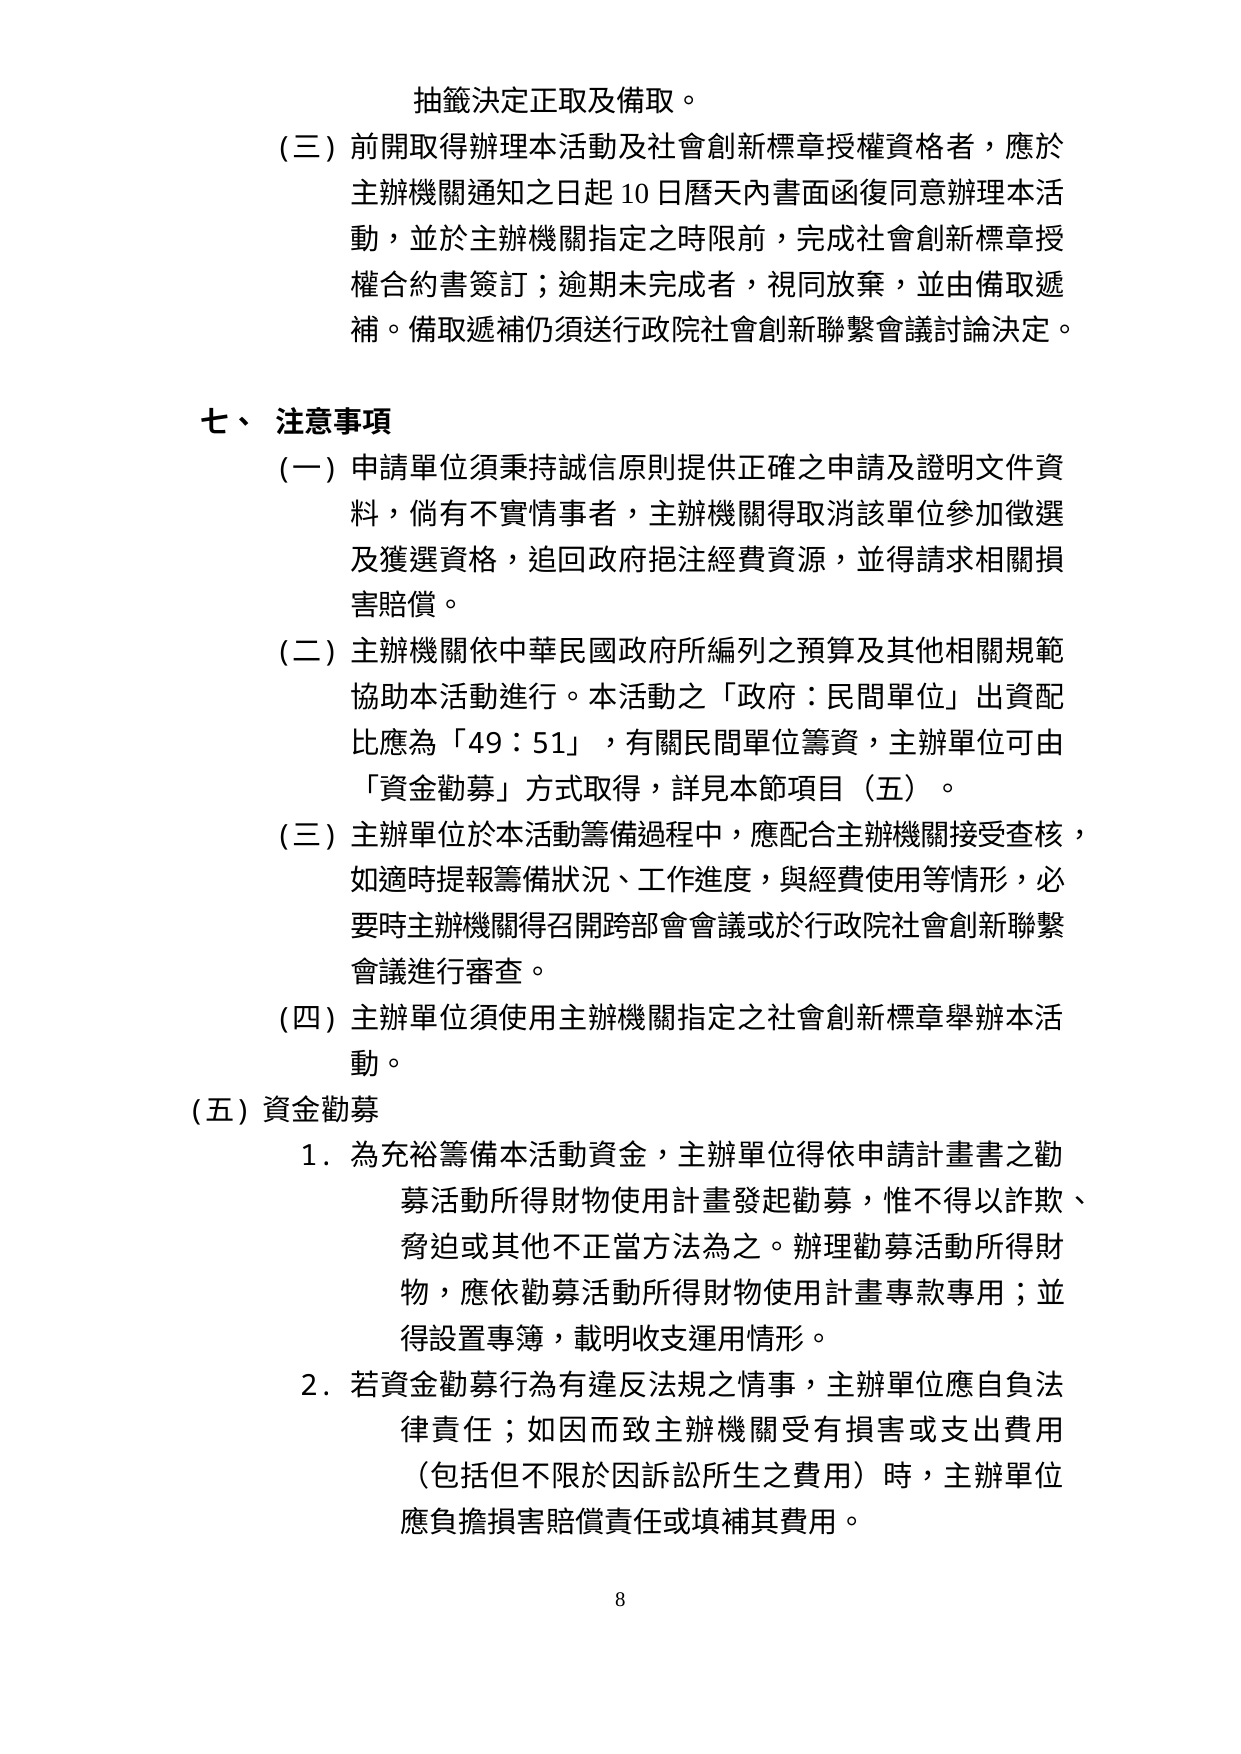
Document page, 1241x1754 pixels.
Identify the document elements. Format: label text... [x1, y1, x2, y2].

list 主辦機關依中華民國政府所編列之預算及其他相關規範協助本活動進行。本活動之「政府：民間單位」出資配比應為「49：51」，有關民間單位籌資，主辦單位可由「資金勸募」方式取得，詳見本節項目（五）。 [275, 625, 1065, 808]
list 前開取得辦理本活動及社會創新標章授權資格者，應於主辦機關通知之日起10日曆天內書面函復同意辦理本活動，並於主辦機關指定之時限前，完成社會創新標章授權合約書簽訂；逾期未完成者，視同放棄，並由備取遞補。備取遞補仍須送行政院社會創新聯繫會議討論決定。 [275, 121, 1065, 350]
list 申請單位須秉持誠信原則提供正確之申請及證明文件資料，倘有不實情事者，主辦機關得取消該單位參加徵選及獲選資格，追回政府挹注經費資源，並得請求相關損害賠償。 [275, 442, 1065, 625]
list 抽籤決定正取及備取。 [313, 75, 1065, 121]
list 主辦單位須使用主辦機關指定之社會創新標章舉辦本活動。 [275, 992, 1065, 1083]
list 為充裕籌備本活動資金，主辦單位得依申請計畫書之勸募活動所得財物使用計畫發起勸募，惟不得以詐欺、脅迫或其他不正當方法為之。辦理勸募活動所得財物，應依勸募活動所得財物使用計畫專款專用；並得設置專簿，載明收支運用情形。 [300, 1129, 1065, 1358]
list 若資金勸募行為有違反法規之情事，主辦單位應自負法律責任；如因而致主辦機關受有損害或支出費用（包括但不限於因訴訟所生之費用）時，主辦單位應負擔損害賠償責任或填補其費用。 [300, 1358, 1065, 1542]
list 注意事項 [200, 396, 1065, 442]
list 資金勸募 [187, 1083, 1024, 1129]
list 主辦單位於本活動籌備過程中，應配合主辦機關接受查核，如適時提報籌備狀況、工作進度，與經費使用等情形，必要時主辦機關得召開跨部會會議或於行政院社會創新聯繫會議進行審查。 [275, 808, 1065, 992]
